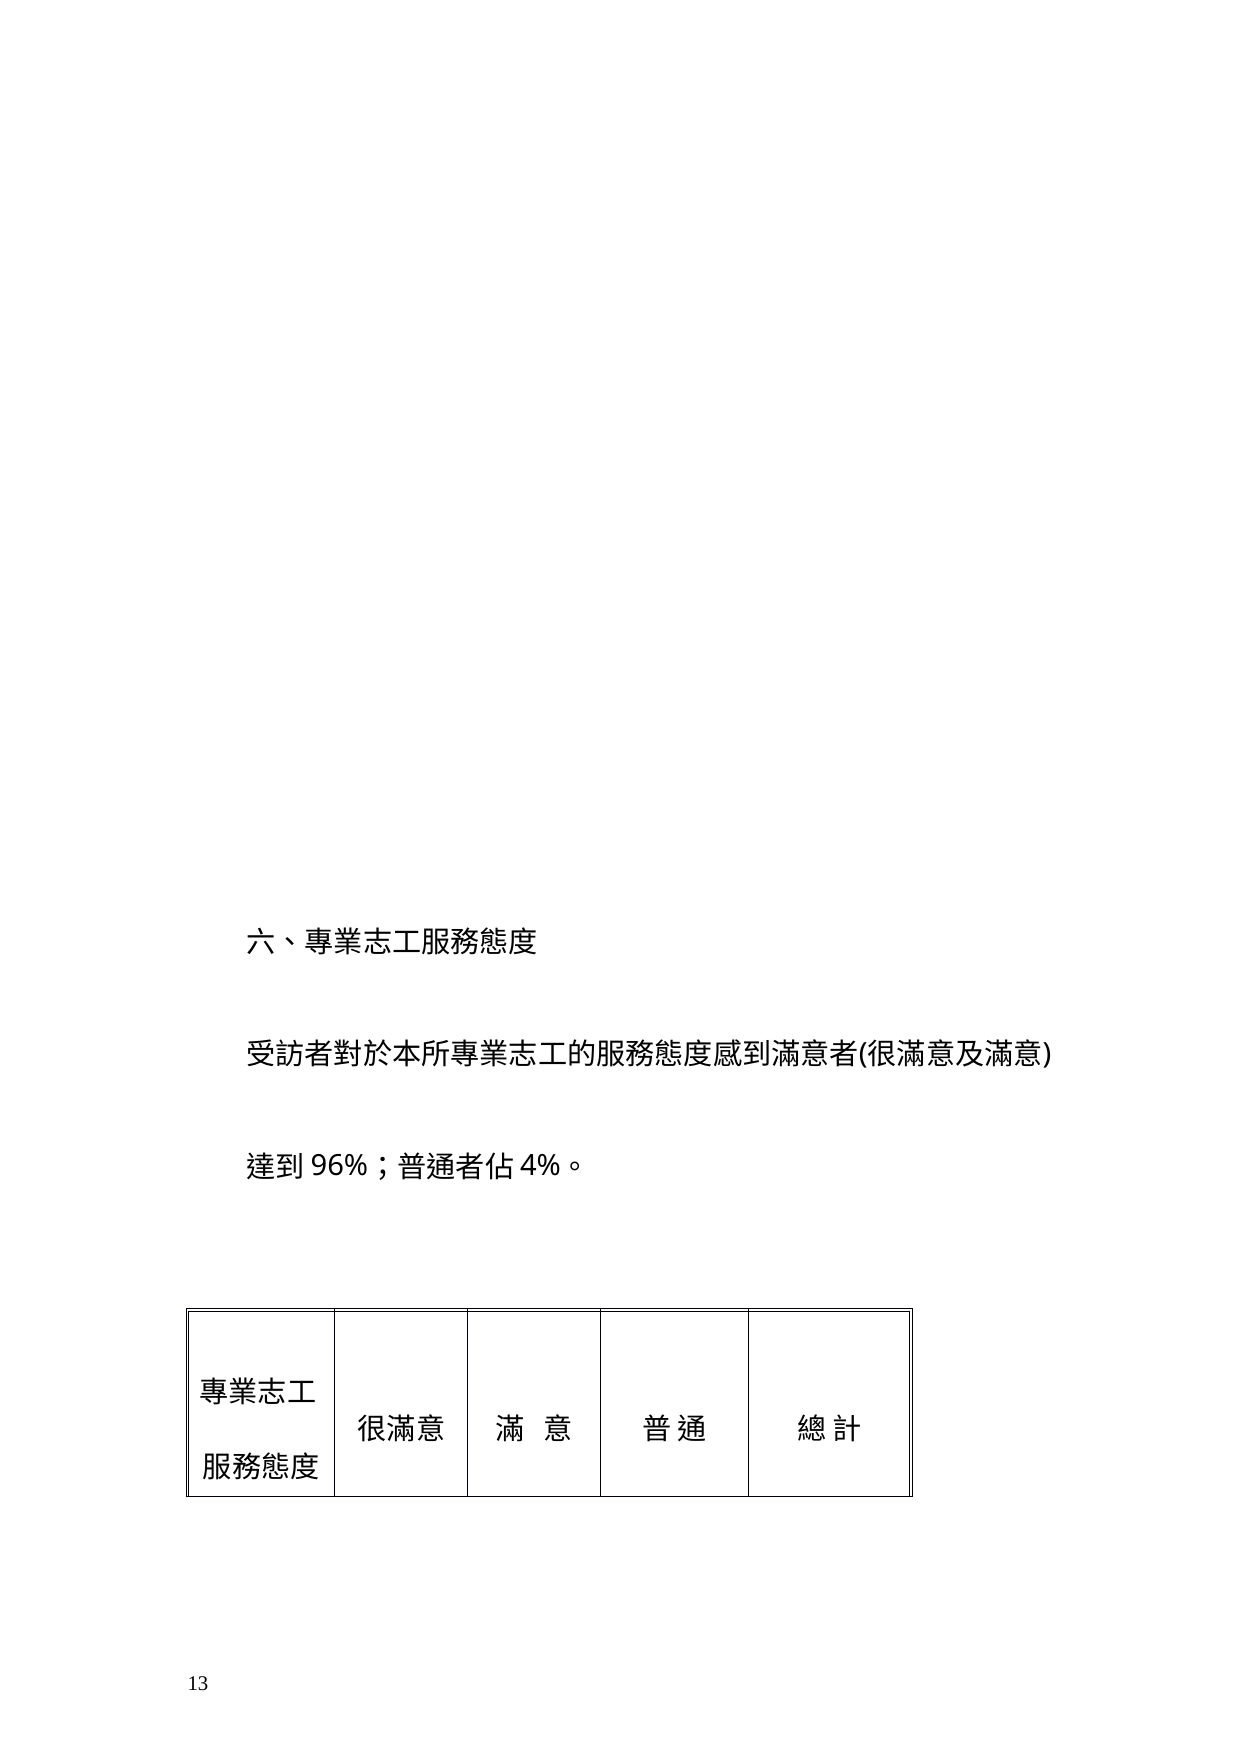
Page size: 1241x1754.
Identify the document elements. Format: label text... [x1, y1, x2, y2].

table_header 專業志工 服務態度 [189, 1312, 334, 1496]
table_header 滿 意 [468, 1312, 600, 1496]
table_header 普 通 [601, 1312, 748, 1496]
table_header 總 計 [749, 1312, 909, 1496]
table_header 很滿意 [335, 1312, 467, 1496]
text 受訪者對於本所專業志工的服務態度感到滿意者(很滿意及滿意)達到96%；普通者佔4%。 [246, 1008, 1068, 1196]
text 六、專業志工服務態度 [246, 896, 1063, 971]
